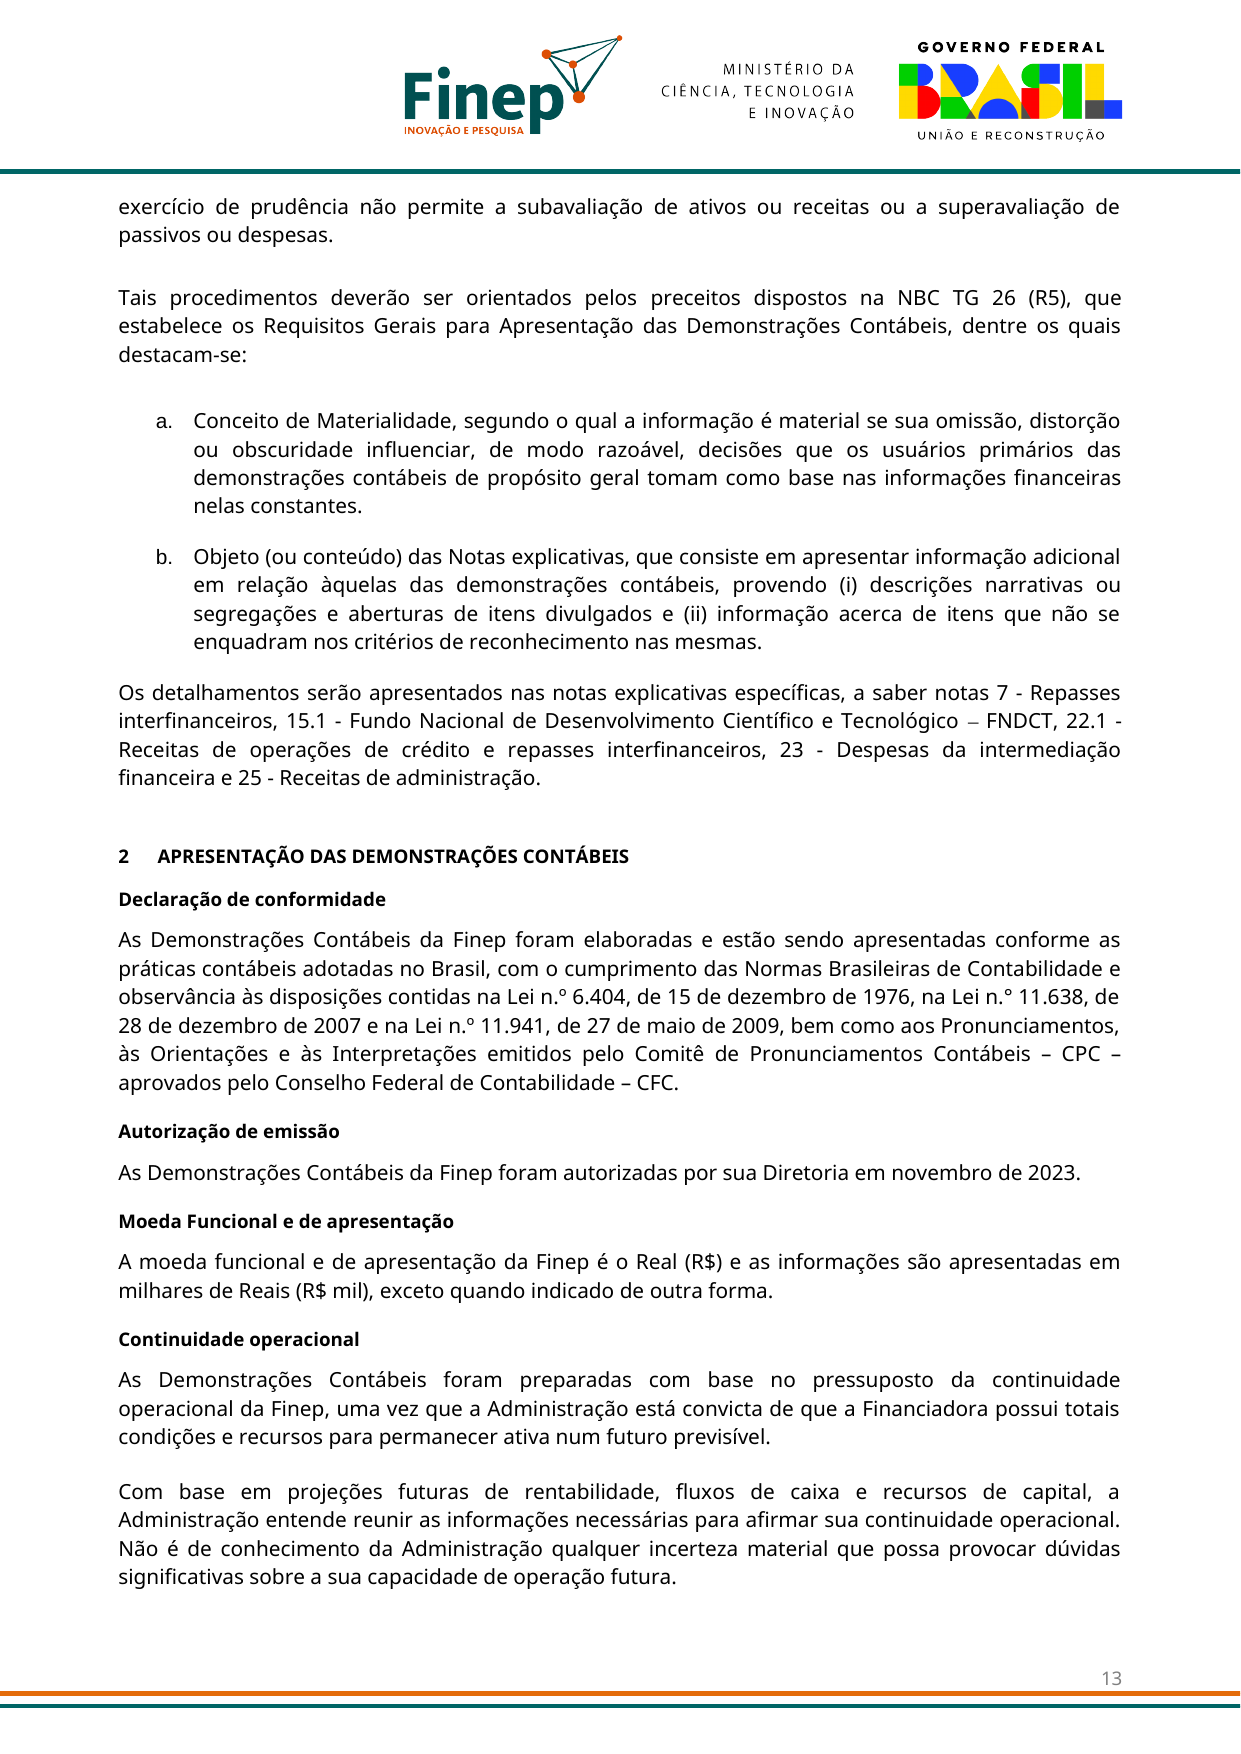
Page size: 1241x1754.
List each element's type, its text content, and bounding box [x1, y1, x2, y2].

text Os detalhamentos serão apresentados nas notas explicativas específicas, a saber notas 7 - Repasses interfinanceiros, 15.1 - Fundo Nacional de Desenvolvimento Científico e Tecnológico – FNDCT, 22.1 - Receitas de operações de crédito e repasses interfinanceiros, 23 - Despesas da intermediação financeira e 25 - Receitas de administração. [118, 678, 1122, 792]
subtitle Autorização de emissão [118, 1118, 1122, 1144]
text A moeda funcional e de apresentação da Finep é o Real (R$) e as informações são apresentadas em milhares de Reais (R$ mil), exceto quando indicado de outra forma. [118, 1247, 1122, 1304]
subtitle Moeda Funcional e de apresentação [118, 1208, 1122, 1234]
text Tais procedimentos deverão ser orientados pelos preceitos dispostos na NBC TG 26 (R5), que estabelece os Requisitos Gerais para Apresentação das Demonstrações Contábeis, dentre os quais destacam-se: [118, 283, 1122, 368]
text As Demonstrações Contábeis foram preparadas com base no pressuposto da continuidade operacional da Finep, uma vez que a Administração está convicta de que a Financiadora possui totais condições e recursos para permanecer ativa num futuro previsível. [118, 1366, 1122, 1451]
picture [404, 35, 1123, 142]
list Conceito de Materialidade, segundo o qual a informação é material se sua omissão, distorção ou obscuridade influenciar, de modo razoável, decisões que os usuários primários das demonstrações contábeis de propósito geral tomam como base nas informações financeiras nelas constantes. [156, 406, 1122, 520]
text As Demonstrações Contábeis da Finep foram elaboradas e estão sendo apresentadas conforme as práticas contábeis adotadas no Brasil, com o cumprimento das Normas Brasileiras de Contabilidade e observância às disposições contidas na Lei n.º 6.404, de 15 de dezembro de 1976, na Lei n.° 11.638, de 28 de dezembro de 2007 e na Lei n.º 11.941, de 27 de maio de 2009, bem como aos Pronunciamentos, às Orientações e às Interpretações emitidos pelo Comitê de Pronunciamentos Contábeis – CPC – aprovados pelo Conselho Federal de Contabilidade – CFC. [118, 926, 1122, 1096]
text As Demonstrações Contábeis da Finep foram autorizadas por sua Diretoria em novembro de 2023. [118, 1158, 1122, 1186]
subtitle Apresentação das Demonstrações Contábeis [118, 843, 1122, 868]
subtitle Declaração de conformidade [118, 886, 1122, 912]
subtitle Continuidade operacional [118, 1326, 1122, 1352]
text Com base em projeções futuras de rentabilidade, fluxos de caixa e recursos de capital, a Administração entende reunir as informações necessárias para afirmar sua continuidade operacional. Não é de conhecimento da Administração qualquer incerteza material que possa provocar dúvidas significativas sobre a sua capacidade de operação futura. [118, 1477, 1122, 1591]
list Objeto (ou conteúdo) das Notas explicativas, que consiste em apresentar informação adicional em relação àquelas das demonstrações contábeis, provendo (i) descrições narrativas ou segregações e aberturas de itens divulgados e (ii) informação acerca de itens que não se enquadram nos critérios de reconhecimento nas mesmas. [156, 542, 1122, 656]
text exercício de prudência não permite a subavaliação de ativos ou receitas ou a superavaliação de passivos ou despesas. [118, 192, 1122, 249]
